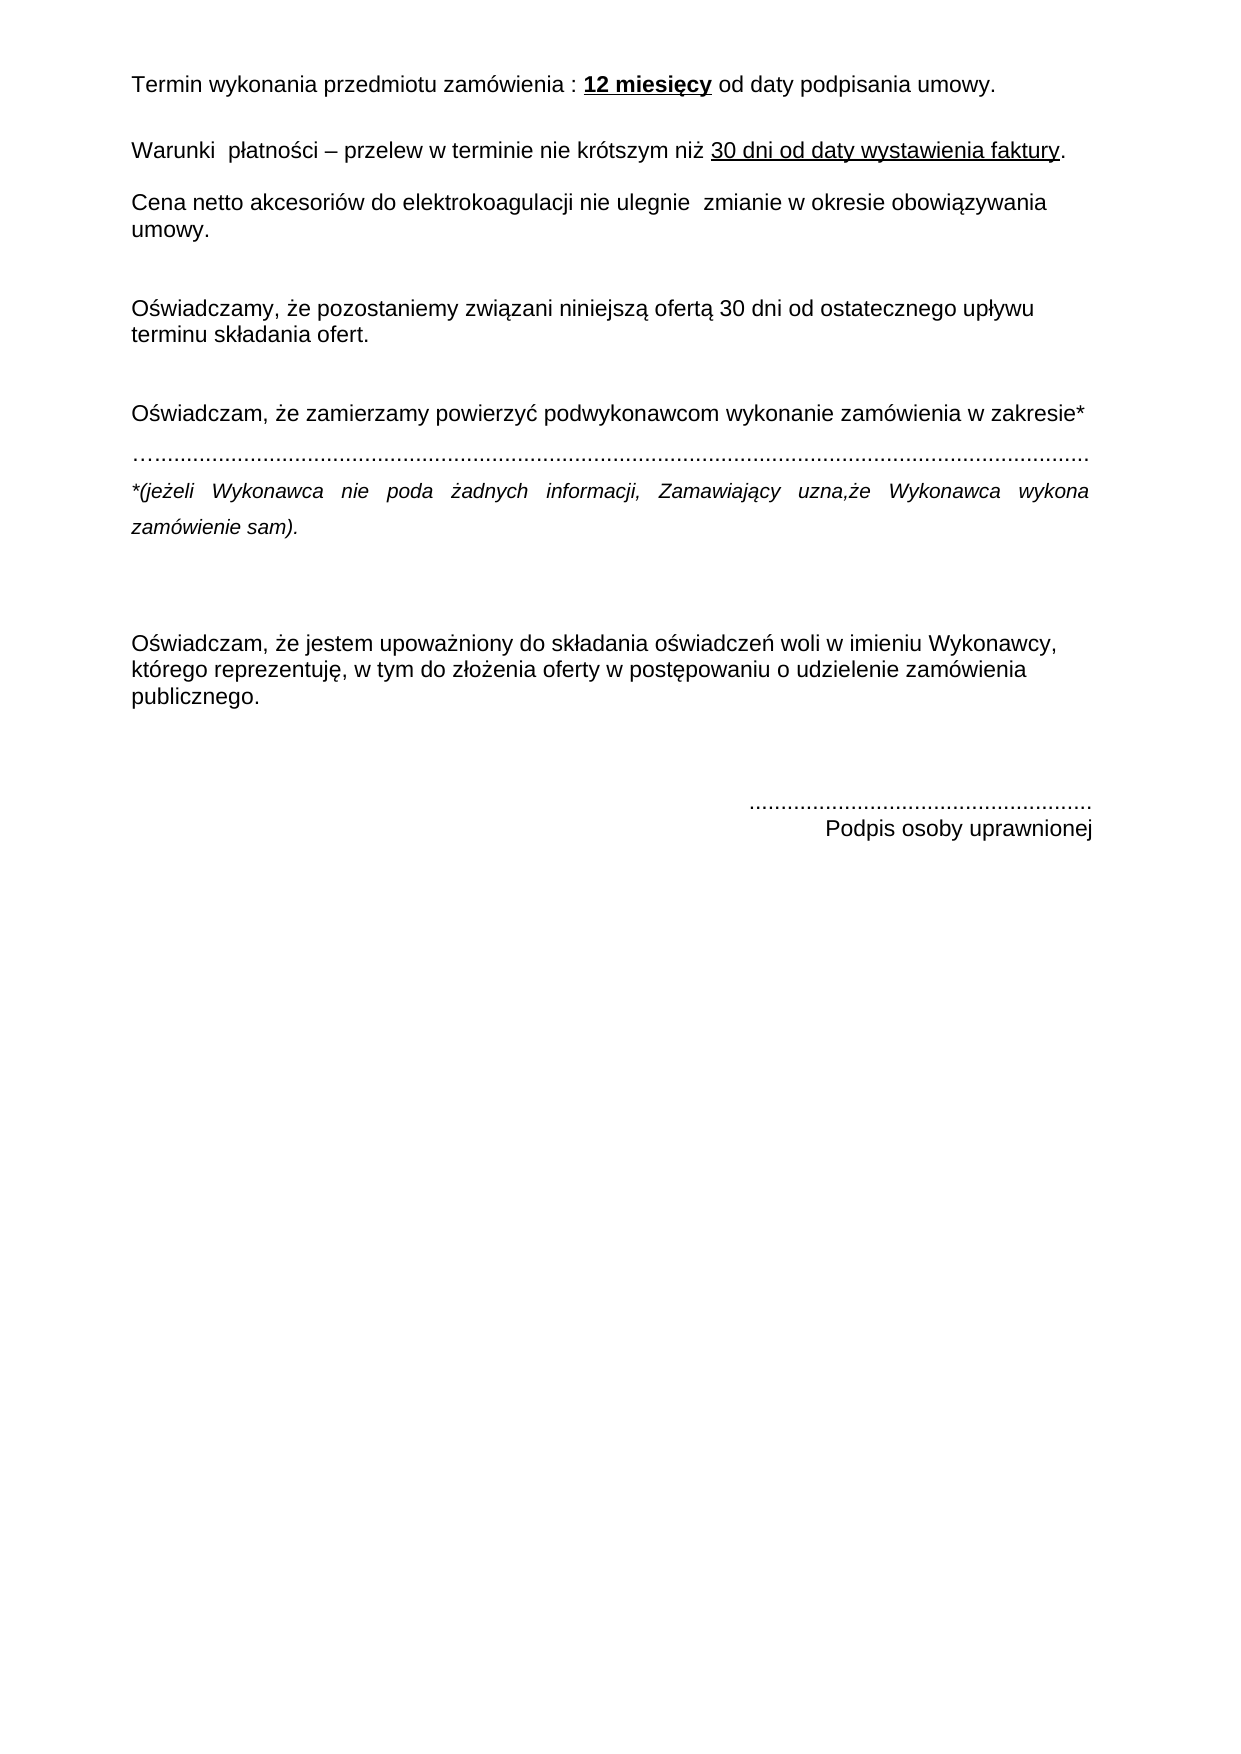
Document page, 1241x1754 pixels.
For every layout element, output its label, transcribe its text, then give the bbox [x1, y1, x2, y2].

text ...................................................... Podpis osoby uprawnionej [131, 788, 1092, 841]
text Oświadczamy, że pozostaniemy związani niniejszą ofertą 30 dni od ostatecznego upływu terminu składania ofert. [131, 295, 1092, 347]
text Termin wykonania przedmiotu zamówienia : 12 miesięcy od daty podpisania umowy. [131, 71, 1092, 98]
text Oświadczam, że jestem upoważniony do składania oświadczeń woli w imieniu Wykonawcy, którego reprezentuję, w tym do złożenia oferty w postępowaniu o udzielenie zamówienia publicznego. [131, 630, 1092, 709]
text …................................................................................................................................................... [131, 440, 1092, 466]
text *(jeżeli Wykonawca nie poda żadnych informacji, Zamawiający uzna,że Wykonawca wykona zamówienie sam). [131, 479, 1092, 539]
text Warunki płatności – przelew w terminie nie krótszym niż 30 dni od daty wystawienia faktury. [131, 137, 1092, 163]
text Oświadczam, że zamierzamy powierzyć podwykonawcom wykonanie zamówienia w zakresie* [131, 400, 1092, 427]
text Cena netto akcesoriów do elektrokoagulacji nie ulegnie zmianie w okresie obowiązywania umowy. [131, 189, 1092, 242]
